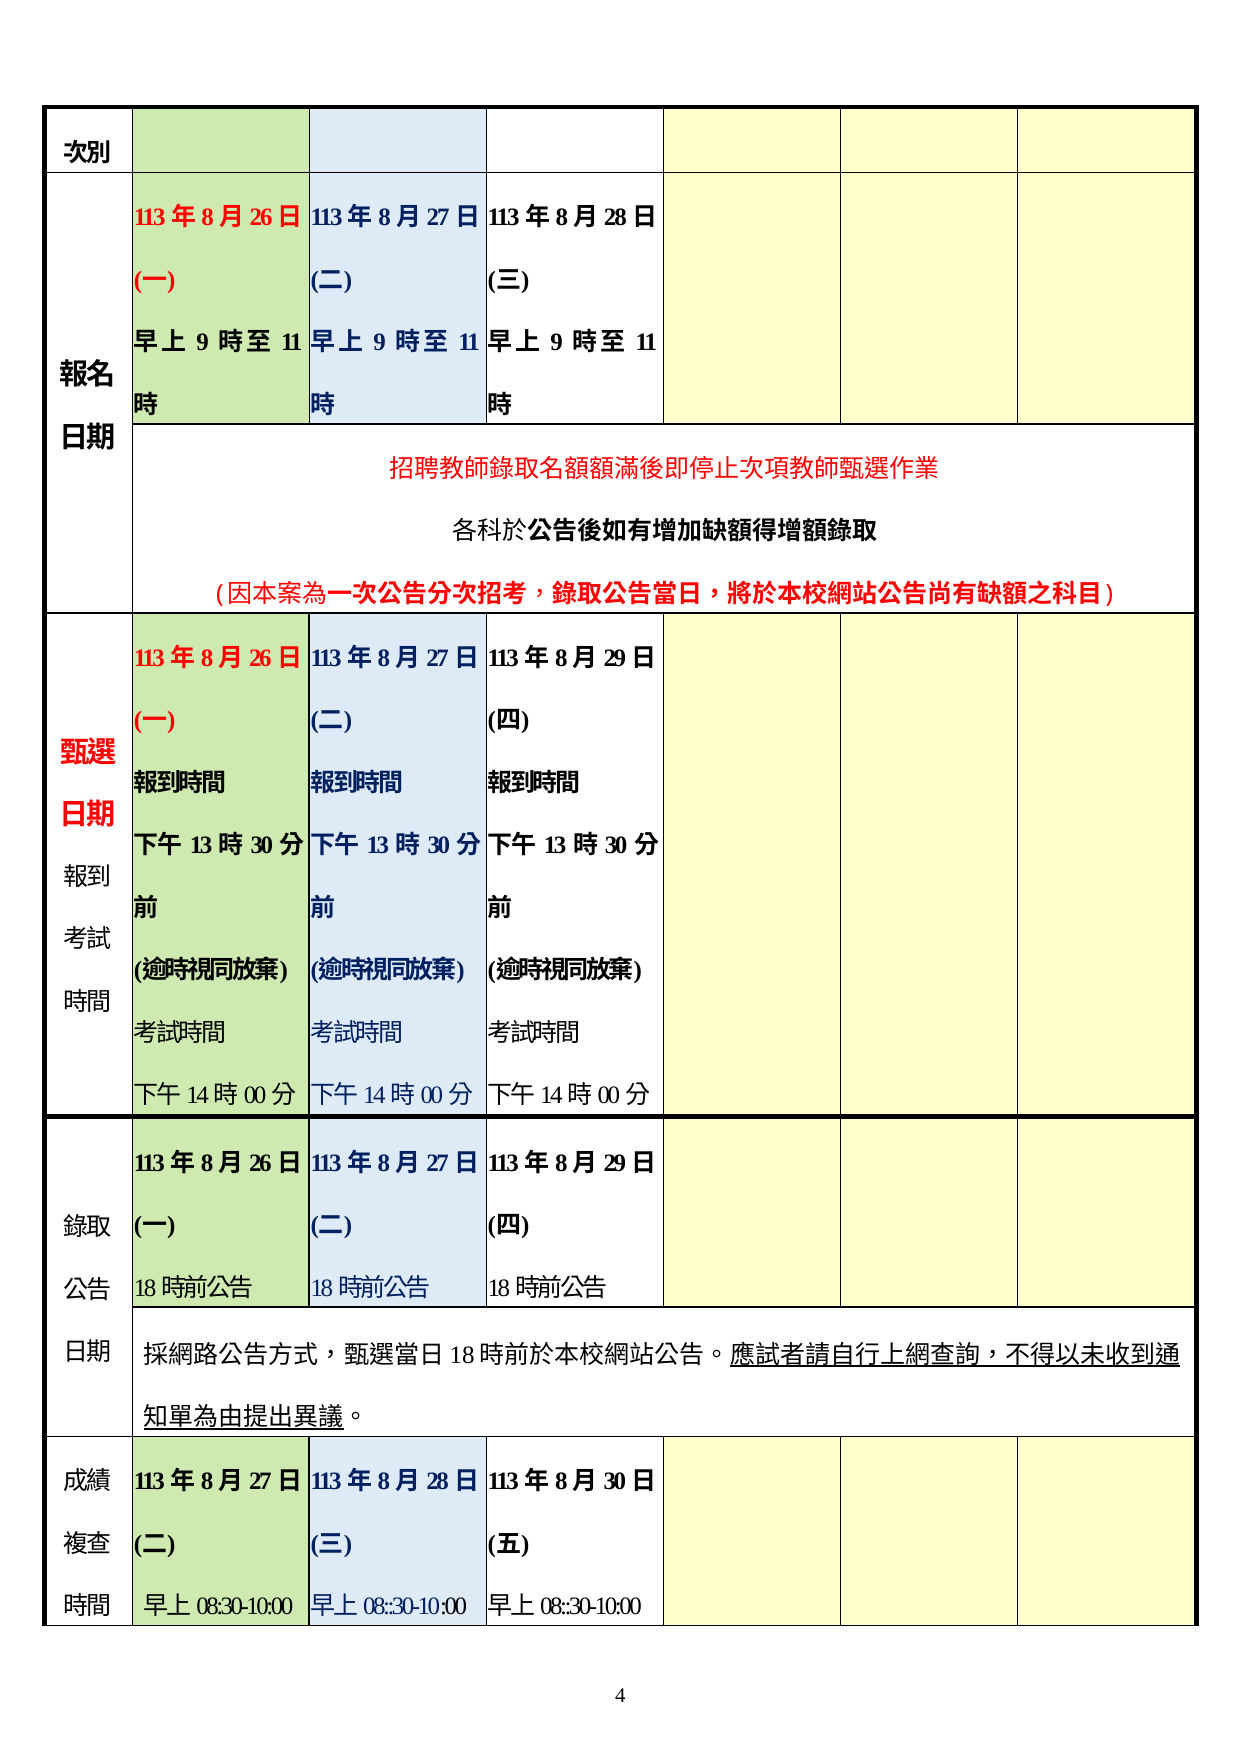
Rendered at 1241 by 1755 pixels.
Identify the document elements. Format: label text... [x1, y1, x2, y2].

table_cell 113年8月28日(三) 早上9時至11時 [487, 173, 663, 423]
table_header [487, 109, 663, 172]
table_cell 113年8月26日(一) 報到時間 下午13時30分前 (逾時視同放棄) 考試時間 下午14時00分 [133, 614, 308, 1114]
table_cell 113年8月27日(二) 18時前公告 [310, 1119, 486, 1306]
table_cell 113年8月29日(四) 18時前公告 [487, 1119, 663, 1306]
table_cell 113年8月27日(二) 早上08:30-10:00 [133, 1437, 308, 1625]
table_cell [1018, 614, 1194, 1114]
table_header [1018, 109, 1194, 172]
table_cell 甄選日期 報到 考試 時間 [47, 614, 132, 1114]
table_cell 113年8月29日(四) 報到時間 下午13時30分前 (逾時視同放棄) 考試時間 下午14時00分 [487, 614, 663, 1114]
table_cell 113年8月27日(二) 早上9時至11時 [310, 173, 486, 423]
table_header [133, 109, 309, 172]
table_cell [664, 173, 840, 423]
table_cell [841, 1119, 1017, 1306]
table_header [841, 109, 1017, 172]
table_cell 成績 複查 時間 [47, 1437, 132, 1625]
table_cell 113年8月26日(一) 早上9時至11時 [133, 173, 309, 423]
table_cell [664, 1437, 840, 1625]
table_cell [664, 1119, 840, 1306]
table_cell 錄取 公告 日期 [47, 1119, 132, 1436]
table_cell 113年8月28日(三) 早上08::30-10:00 [310, 1437, 486, 1625]
table_cell 113年8月26日(一) 18時前公告 [133, 1119, 308, 1306]
table_header [664, 109, 840, 172]
table_cell 113年8月30日(五) 早上08::30-10:00 [487, 1437, 663, 1625]
table_cell [841, 614, 1017, 1114]
table_cell [1018, 173, 1194, 423]
table_cell 招聘教師錄取名額額滿後即停止次項教師甄選作業 各科於公告後如有增加缺額得增額錄取 (因本案為一次公告分次招考，錄取公告當日，將於本校網站公告尚有缺額之科目) [133, 425, 1194, 612]
table_header 次別 [47, 109, 132, 172]
table_cell [841, 1437, 1017, 1625]
table_cell [1018, 1119, 1194, 1306]
table_cell [841, 173, 1017, 423]
table_cell 113年8月27日(二) 報到時間 下午13時30分前 (逾時視同放棄) 考試時間 下午14時00分 [310, 614, 486, 1114]
table_header [310, 109, 486, 172]
table_cell [664, 614, 840, 1114]
table_cell [1018, 1437, 1194, 1625]
table_cell 報名 日期 [47, 173, 132, 612]
table_cell 採網路公告方式，甄選當日18時前於本校網站公告。應試者請自行上網查詢，不得以未收到通知單為由提出異議。 [133, 1308, 1194, 1436]
